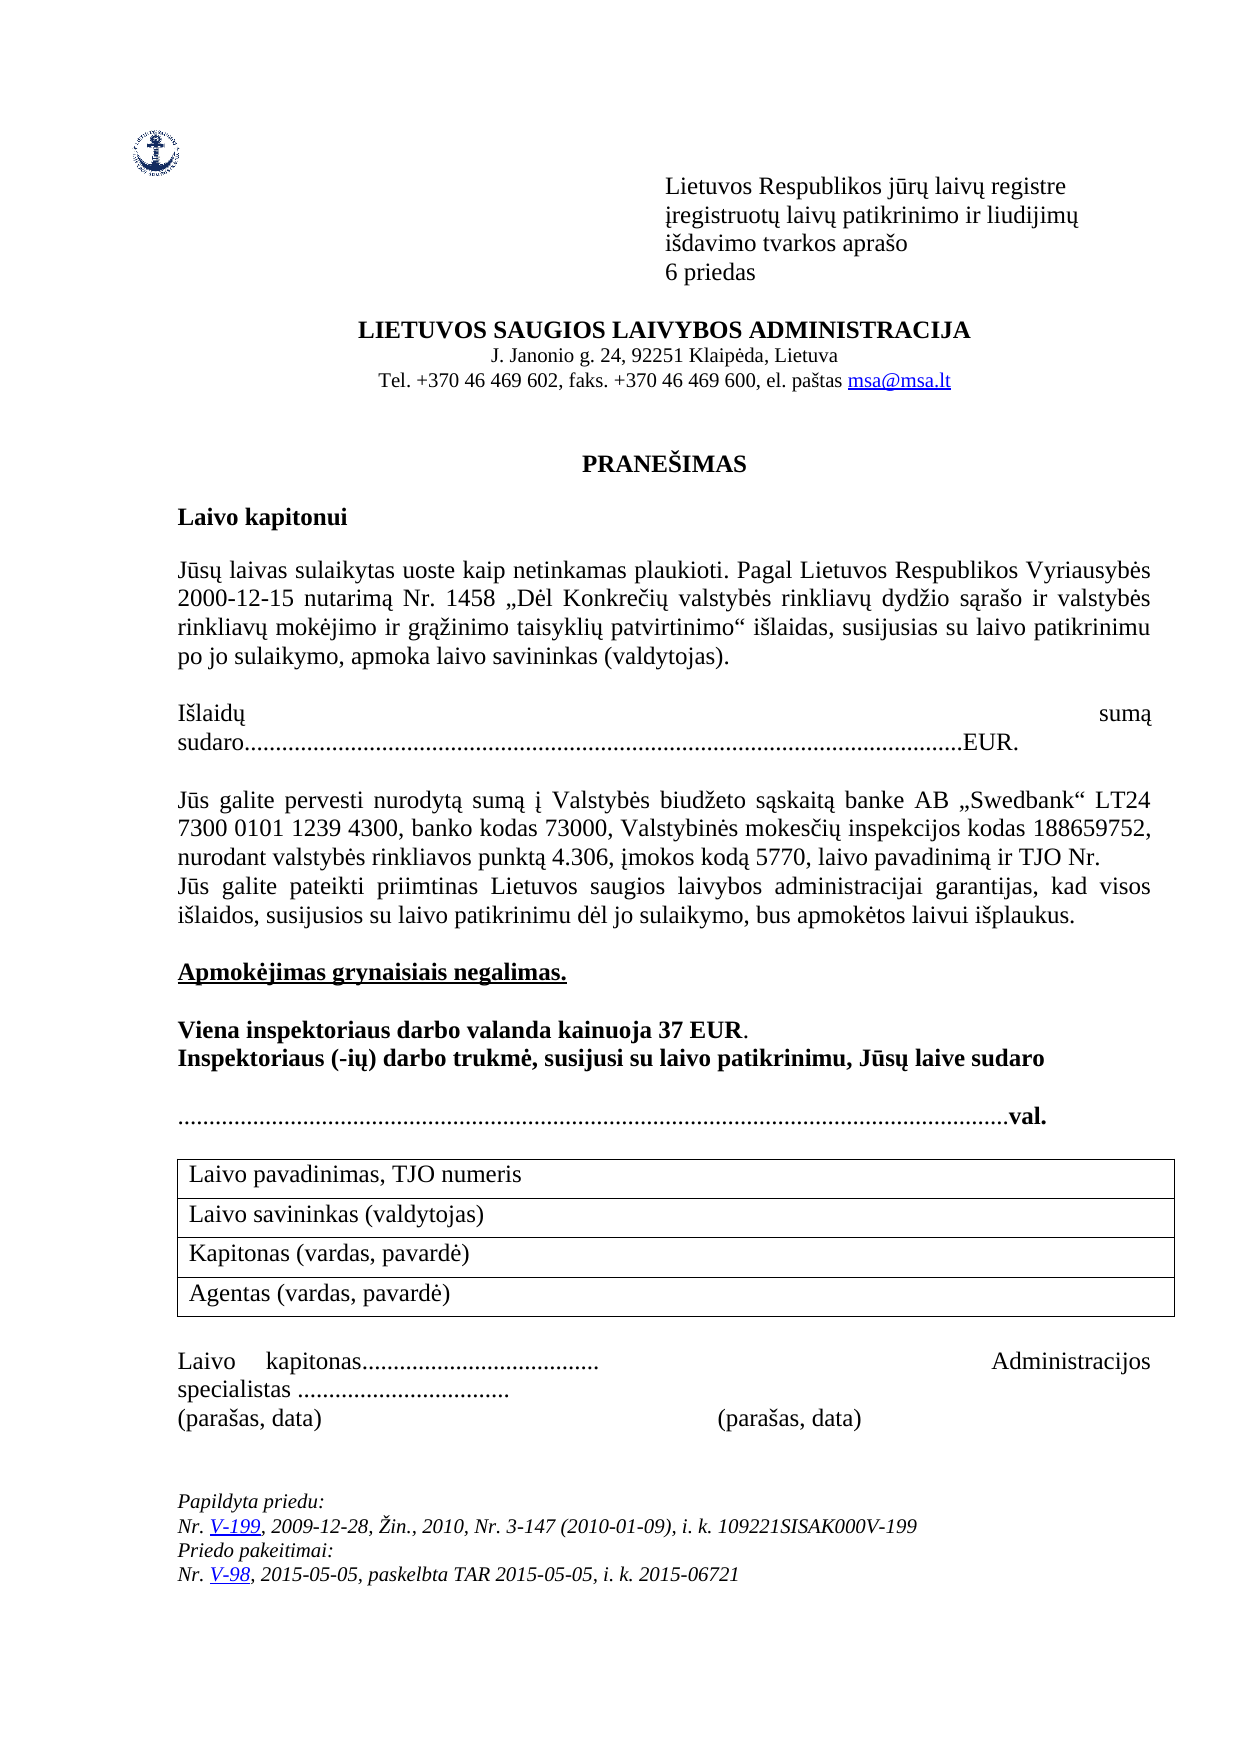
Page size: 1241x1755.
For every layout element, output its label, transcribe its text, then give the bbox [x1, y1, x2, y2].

text Jūs galite pervesti nurodytą sumą į Valstybės biudžeto sąskaitą banke AB „Swedbank“ LT24 7300 0101 1239 4300, banko kodas 73000, Valstybinės mokesčių inspekcijos kodas 188659752, nurodant valstybės rinkliavos punktą 4.306, įmokos kodą 5770, laivo pavadinimą ir TJO Nr. [177, 785, 1152, 871]
text įregistruotų laivų patikrinimo ir liudijimų [582, 200, 1152, 228]
text Jūsų laivas sulaikytas uoste kaip netinkamas plaukioti. Pagal Lietuvos Respublikos Vyriausybės 2000-12-15 nutarimą Nr. 1458 „Dėl Konkrečių valstybės rinkliavų dydžio sąrašo ir valstybės rinkliavų mokėjimo ir grąžinimo taisyklių patvirtinimo“ išlaidas, susijusias su laivo patikrinimu po jo sulaikymo, apmoka laivo savininkas (valdytojas). [177, 555, 1152, 670]
table_cell Laivo savininkas (valdytojas) [178, 1199, 537, 1237]
table_header Laivo pavadinimas, TJO numeris [178, 1160, 537, 1198]
text Viena inspektoriaus darbo valanda kainuoja 37 EUR. [177, 1015, 1152, 1043]
text Nr. V-98, 2015-05-05, paskelbta TAR 2015-05-05, i. k. 2015-06721 [177, 1562, 1152, 1586]
text (parašas, data) (parašas, data) [177, 1403, 1152, 1432]
table_cell Kapitonas (vardas, pavardė) [178, 1238, 537, 1277]
text išdavimo tvarkos aprašo [447, 228, 1152, 257]
table_cell [537, 1199, 1174, 1237]
text J. Janonio g. 24, 92251 Klaipėda, Lietuva [177, 343, 1152, 367]
text Laivo kapitonui [177, 502, 1152, 531]
text 6 priedas [447, 257, 1152, 286]
text Apmokėjimas grynaisiais negalimas. [177, 957, 1152, 986]
table_cell Agentas (vardas, pavardė) [178, 1278, 537, 1316]
text PRANEŠIMAS [177, 449, 1152, 478]
text LIETUVOS SAUGIOS LAIVYBOS ADMINISTRACIJA [177, 315, 1152, 343]
text Papildyta priedu: [177, 1489, 1152, 1513]
text Jūs galite pateikti priimtinas Lietuvos saugios laivybos administracijai garantijas, kad visos išlaidos, susijusios su laivo patikrinimu dėl jo sulaikymo, bus apmokėtos laivui išplaukus. [177, 871, 1152, 928]
text Išlaidų sumą sudaro...................................................................................................................EUR. [177, 698, 1152, 756]
text .....................................................................................................................................val. [177, 1101, 1152, 1130]
text Laivo kapitonas...................................... Administracijos specialistas .................................. [177, 1346, 1152, 1403]
text Tel. +370 46 469 602, faks. +370 46 469 600, el. paštas msa@msa.lt [177, 367, 1152, 392]
table_cell [537, 1238, 1174, 1277]
table_cell [537, 1278, 1174, 1316]
text Priedo pakeitimai: [177, 1538, 1152, 1562]
text Inspektoriaus (-ių) darbo trukmė, susijusi su laivo patikrinimu, Jūsų laive sudaro [177, 1043, 1152, 1072]
text Lietuvos Respublikos jūrų laivų registre [447, 171, 1152, 200]
table_header [537, 1160, 1174, 1198]
text Nr. V-199, 2009-12-28, Žin., 2010, Nr. 3-147 (2010-01-09), i. k. 109221SISAK000V-199 [177, 1513, 1152, 1538]
